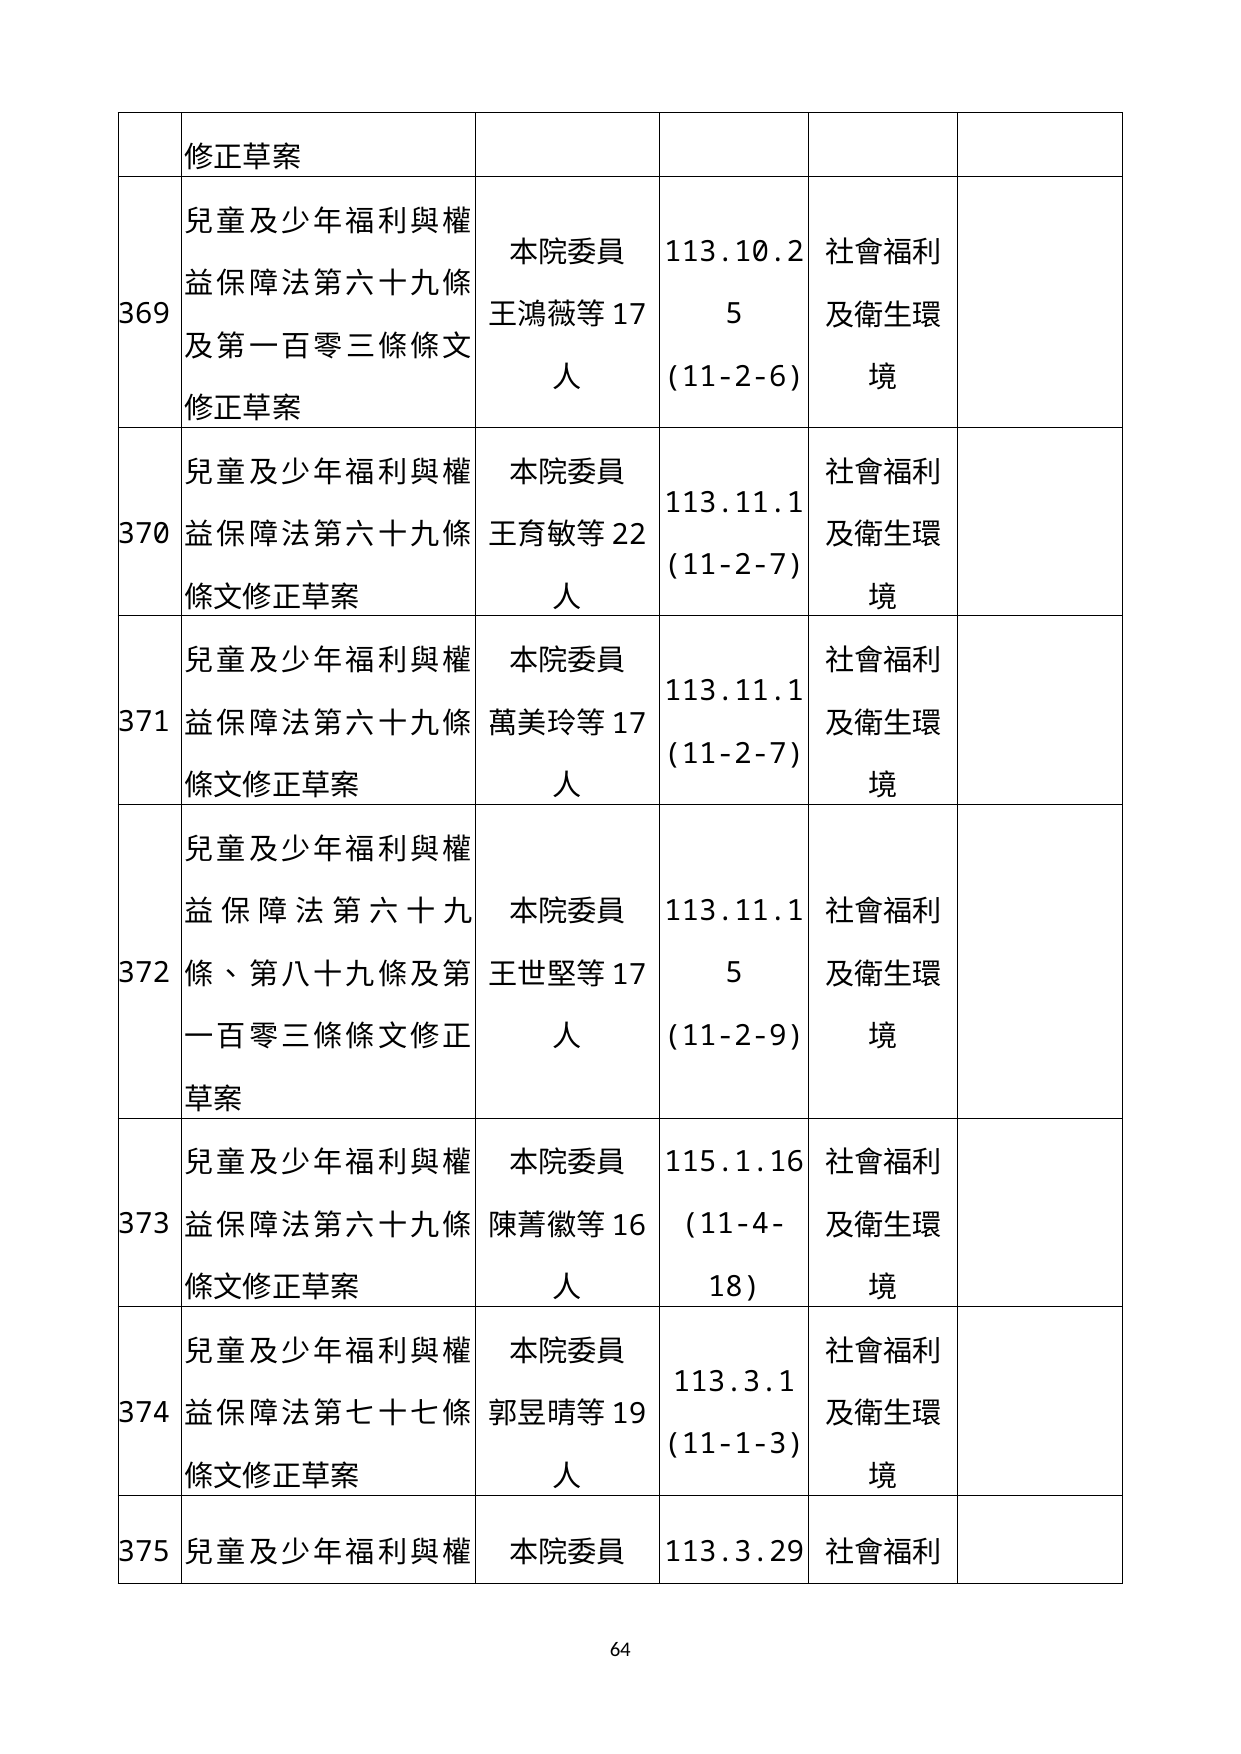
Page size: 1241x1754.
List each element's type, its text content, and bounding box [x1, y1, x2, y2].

table_cell [119, 805, 181, 1117]
table_cell 修正草案 [182, 113, 475, 176]
table_cell 本院委員 王世堅等17人 [476, 805, 659, 1117]
table_cell [119, 1307, 181, 1494]
table_cell 113.11.1 (11-2-7) [660, 616, 808, 804]
table_cell 本院委員 王育敏等22人 [476, 428, 659, 615]
table_cell 113.3.1 (11-1-3) [660, 1307, 808, 1494]
table_cell [809, 113, 957, 176]
table_cell [958, 428, 1122, 615]
table_cell 社會福利 [809, 1496, 957, 1583]
table_cell 113.11.15 (11-2-9) [660, 805, 808, 1117]
table_cell 兒童及少年福利與權益保障法第六十九條及第一百零三條條文修正草案 [182, 177, 475, 427]
table_cell [119, 428, 181, 615]
table_cell 兒童及少年福利與權益保障法第六十九條條文修正草案 [182, 616, 475, 804]
table_cell 113.3.29 [660, 1496, 808, 1583]
table_cell 113.11.1 (11-2-7) [660, 428, 808, 615]
table_cell 社會福利及衛生環境 [809, 805, 957, 1117]
table_cell [958, 113, 1122, 176]
table_cell 本院委員 [476, 1496, 659, 1583]
table_cell [119, 113, 181, 176]
table_cell [119, 616, 181, 804]
table_cell 本院委員 陳菁徽等16人 [476, 1119, 659, 1306]
table_cell [119, 1496, 181, 1583]
table_cell [119, 1119, 181, 1306]
table_cell [119, 177, 181, 427]
table_cell 兒童及少年福利與權 [182, 1496, 475, 1583]
table_cell 本院委員 萬美玲等17人 [476, 616, 659, 804]
table_cell 社會福利及衛生環境 [809, 616, 957, 804]
table_cell 113.10.25 (11-2-6) [660, 177, 808, 427]
table_cell [958, 1119, 1122, 1306]
table_cell 兒童及少年福利與權益保障法第六十九條條文修正草案 [182, 1119, 475, 1306]
table_cell 兒童及少年福利與權益保障法第六十九條條文修正草案 [182, 428, 475, 615]
table_cell 本院委員 王鴻薇等17人 [476, 177, 659, 427]
table_cell 本院委員 郭昱晴等19人 [476, 1307, 659, 1494]
table_cell [958, 1496, 1122, 1583]
table_cell [958, 616, 1122, 804]
table_cell 115.1.16 (11-4-18) [660, 1119, 808, 1306]
table_cell 社會福利及衛生環境 [809, 428, 957, 615]
table_cell [476, 113, 659, 176]
table_cell 社會福利及衛生環境 [809, 1307, 957, 1494]
table_cell 社會福利及衛生環境 [809, 177, 957, 427]
table_cell [958, 805, 1122, 1117]
table_cell [660, 113, 808, 176]
table_cell [958, 1307, 1122, 1494]
table_cell 社會福利及衛生環境 [809, 1119, 957, 1306]
table_cell 兒童及少年福利與權益保障法第六十九條、第八十九條及第一百零三條條文修正草案 [182, 805, 475, 1117]
table_cell 兒童及少年福利與權益保障法第七十七條條文修正草案 [182, 1307, 475, 1494]
table_cell [958, 177, 1122, 427]
